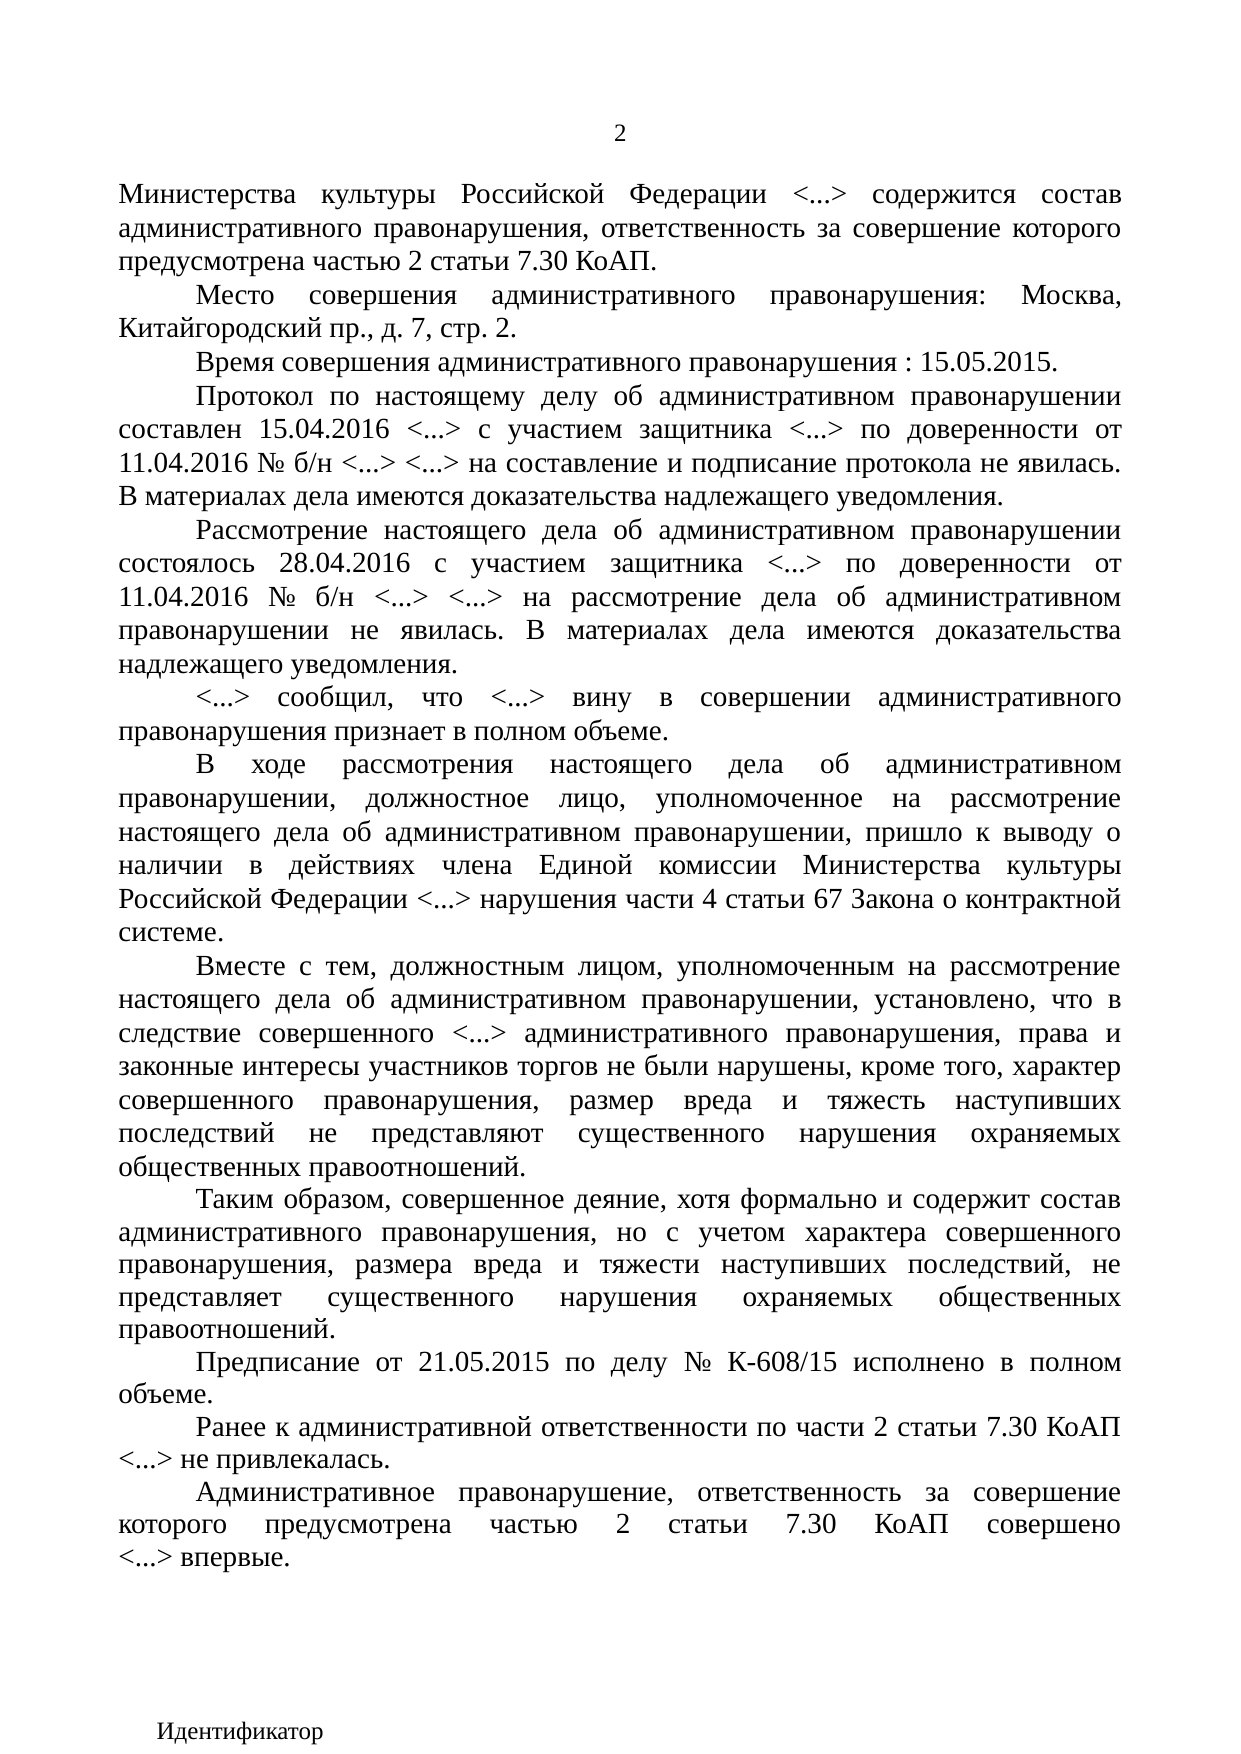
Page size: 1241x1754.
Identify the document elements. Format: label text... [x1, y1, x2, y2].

text Административное правонарушение, ответственность за совершение которого предусмотрена частью 2 статьи 7.30 КоАП совершено <...> впервые. [118, 1475, 1122, 1573]
text Министерства культуры Российской Федерации <...> содержится состав административного правонарушения, ответственность за совершение которого предусмотрена частью 2 статьи 7.30 КоАП. [118, 176, 1122, 277]
text <...> сообщил, что <...> вину в совершении административного правонарушения признает в полном объеме. [118, 679, 1122, 747]
text Время совершения административного правонарушения : 15.05.2015. [118, 344, 1122, 378]
text Место совершения административного правонарушения: Москва, Китайгородский пр., д. 7, стр. 2. [118, 277, 1122, 344]
text Вместе с тем, должностным лицом, уполномоченным на рассмотрение настоящего дела об административном правонарушении, установлено, что в следствие совершенного <...> административного правонарушения, права и законные интересы участников торгов не были нарушены, кроме того, характер совершенного правонарушения, размер вреда и тяжесть наступивших последствий не представляют существенного нарушения охраняемых общественных правоотношений. [118, 948, 1122, 1183]
text Рассмотрение настоящего дела об административном правонарушении состоялось 28.04.2016 с участием защитника <...> по доверенности от 11.04.2016 № б/н <...> <...> на рассмотрение дела об административном правонарушении не явилась. В материалах дела имеются доказательства надлежащего уведомления. [118, 512, 1122, 679]
text Таким образом, совершенное деяние, хотя формально и содержит состав административного правонарушения, но с учетом характера совершенного правонарушения, размера вреда и тяжести наступивших последствий, не представляет существенного нарушения охраняемых общественных правоотношений. [118, 1183, 1122, 1345]
text Ранее к административной ответственности по части 2 статьи 7.30 КоАП <...> не привлекалась. [118, 1410, 1122, 1475]
text Протокол по настоящему делу об административном правонарушении составлен 15.04.2016 <...> с участием защитника <...> по доверенности от 11.04.2016 № б/н <...> <...> на составление и подписание протокола не явилась. В материалах дела имеются доказательства надлежащего уведомления. [118, 378, 1122, 512]
text В ходе рассмотрения настоящего дела об административном правонарушении, должностное лицо, уполномоченное на рассмотрение настоящего дела об административном правонарушении, пришло к выводу о наличии в действиях члена Единой комиссии Министерства культуры Российской Федерации <...> нарушения части 4 статьи 67 Закона о контрактной системе. [118, 747, 1122, 948]
text Предписание от 21.05.2015 по делу № К-608/15 исполнено в полном объеме. [118, 1345, 1122, 1410]
